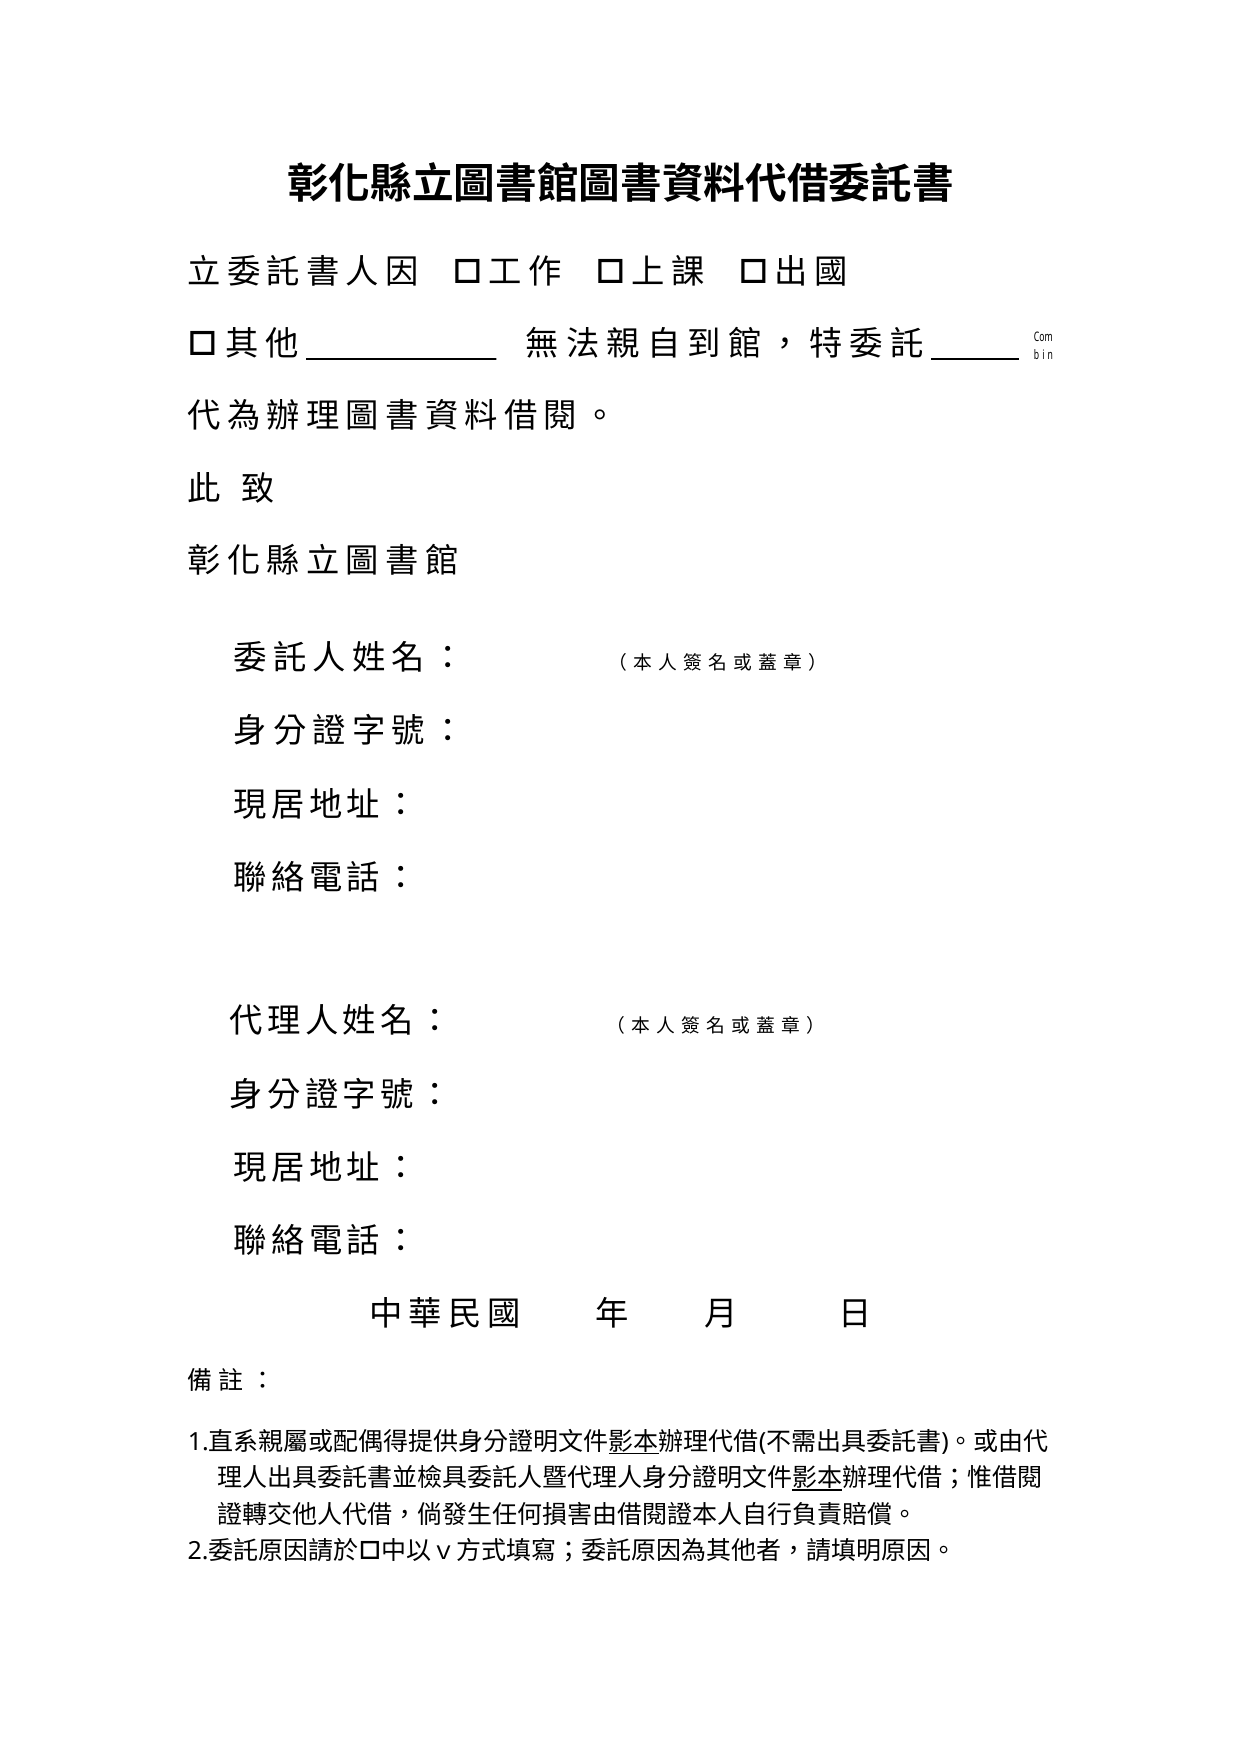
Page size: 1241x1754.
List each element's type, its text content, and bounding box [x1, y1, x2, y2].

text 備註： [187, 1360, 1053, 1397]
text 代理人姓名： （本人簽名或蓋章） [187, 994, 1053, 1042]
text 現居地址： [233, 1141, 1053, 1189]
text 其他 無法親自到館，特委託 Combin代為辦理圖書資料借閱。 [187, 317, 1053, 437]
text 此 致 [187, 461, 1053, 509]
text 彰化縣立圖書館 [187, 533, 1053, 582]
text 身分證字號： [187, 1067, 1053, 1116]
text 聯絡電話： [233, 851, 1053, 899]
text 2.委託原因請於中以ｖ方式填寫；委託原因為其他者，請填明原因。 [187, 1530, 1053, 1567]
text 中華民國 年 月 日 [187, 1287, 1053, 1335]
text 立委託書人因 工作 上課 出國 [187, 244, 1053, 293]
text 1.直系親屬或配偶得提供身分證明文件影本辦理代借(不需出具委託書)。或由代理人出具委託書並檢具委託人暨代理人身分證明文件影本辦理代借；惟借閱證轉交他人代借，倘發生任何損害由借閱證本人自行負責賠償。 [188, 1422, 1053, 1530]
text 現居地址： [233, 777, 1053, 826]
text 身分證字號： [187, 704, 1053, 752]
text 聯絡電話： [233, 1214, 1053, 1262]
text 彰化縣立圖書館圖書資料代借委託書 [187, 150, 1053, 210]
text 委託人姓名： （本人簽名或蓋章） [187, 631, 1053, 679]
